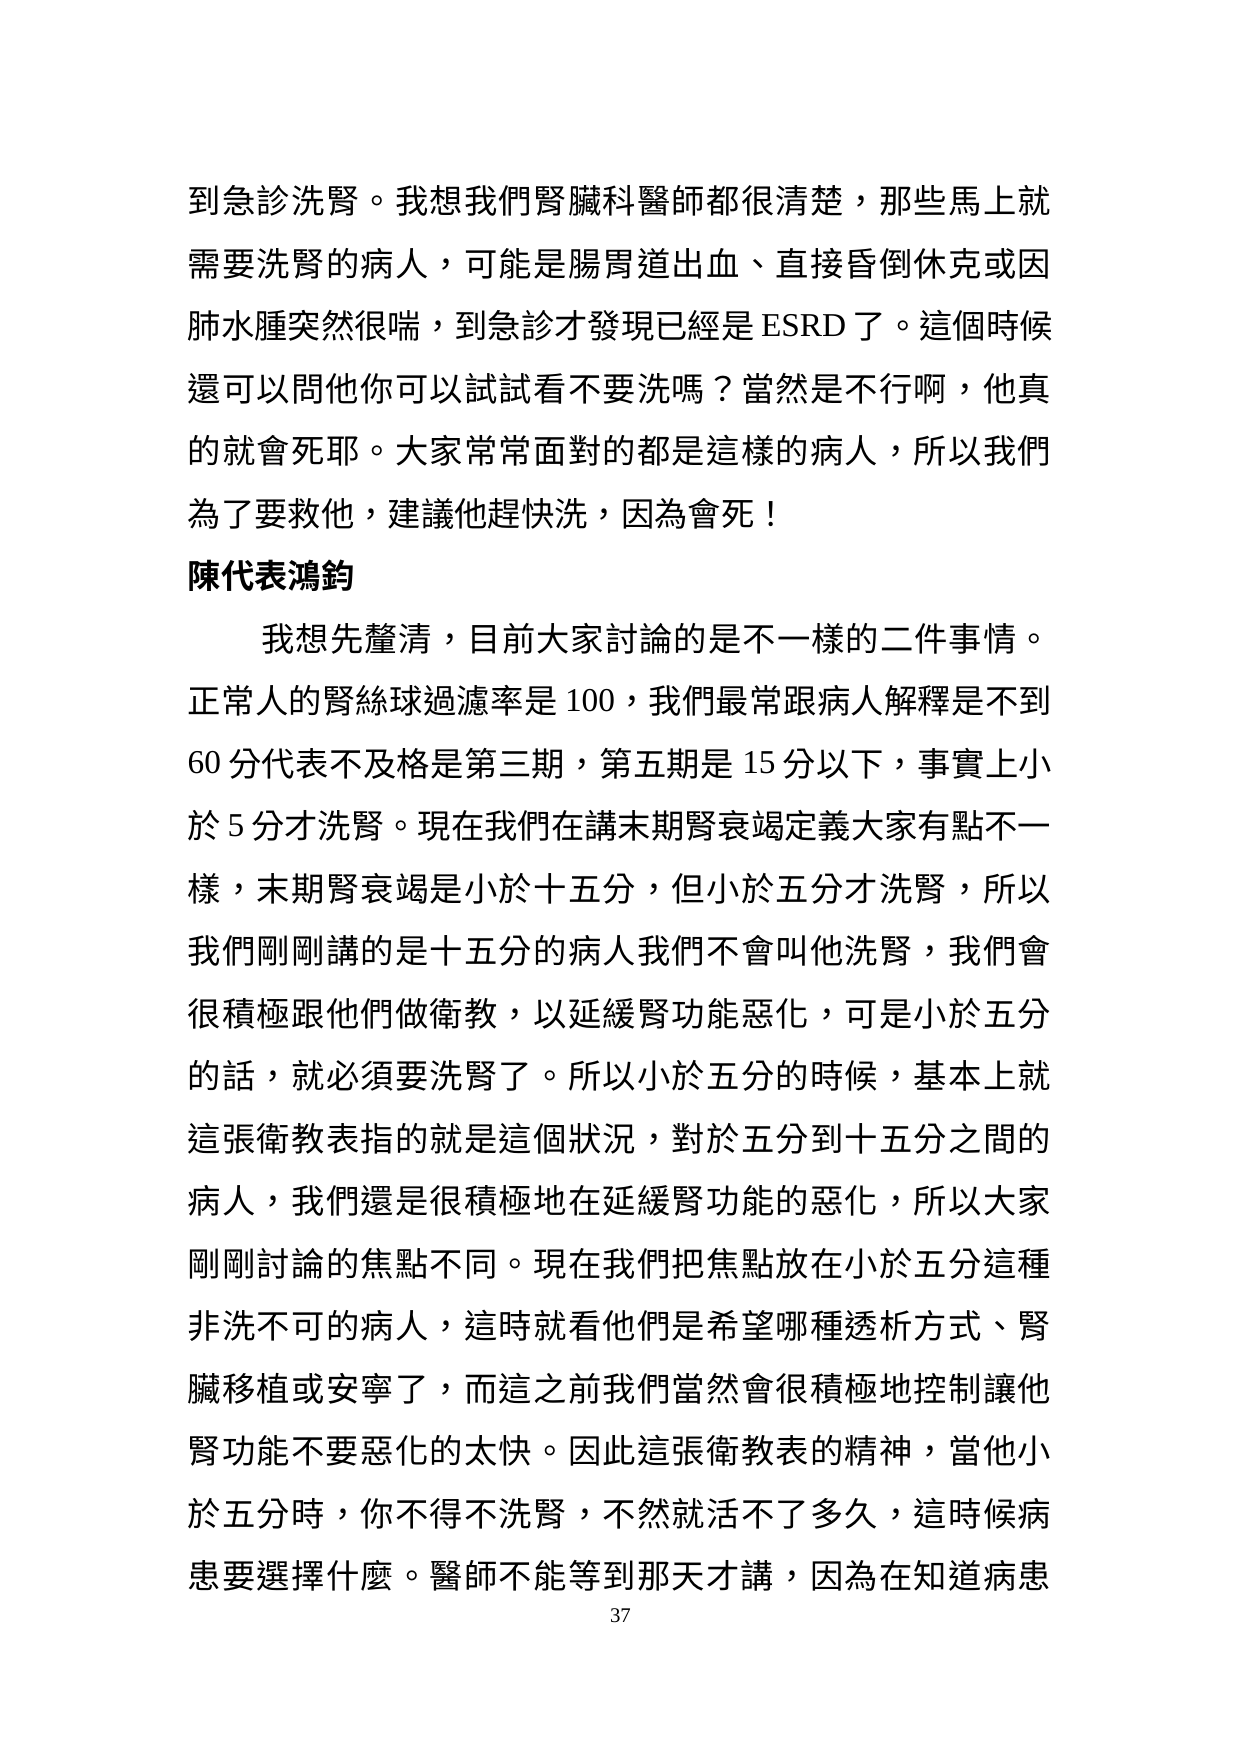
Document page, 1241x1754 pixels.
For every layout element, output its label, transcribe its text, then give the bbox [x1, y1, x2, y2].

text 到急診洗腎。我想我們腎臟科醫師都很清楚，那些馬上就需要洗腎的病人，可能是腸胃道出血、直接昏倒休克或因肺水腫突然很喘，到急診才發現已經是ESRD了。這個時候還可以問他你可以試試看不要洗嗎？當然是不行啊，他真的就會死耶。大家常常面對的都是這樣的病人，所以我們為了要救他，建議他趕快洗，因為會死！ [187, 157, 1053, 532]
text 我想先釐清，目前大家討論的是不一樣的二件事情。正常人的腎絲球過濾率是100，我們最常跟病人解釋是不到60分代表不及格是第三期，第五期是15分以下，事實上小於5分才洗腎。現在我們在講末期腎衰竭定義大家有點不一樣，末期腎衰竭是小於十五分，但小於五分才洗腎，所以我們剛剛講的是十五分的病人我們不會叫他洗腎，我們會很積極跟他們做衛教，以延緩腎功能惡化，可是小於五分的話，就必須要洗腎了。所以小於五分的時候，基本上就這張衛教表指的就是這個狀況，對於五分到十五分之間的病人，我們還是很積極地在延緩腎功能的惡化，所以大家剛剛討論的焦點不同。現在我們把焦點放在小於五分這種非洗不可的病人，這時就看他們是希望哪種透析方式、腎臟移植或安寧了，而這之前我們當然會很積極地控制讓他腎功能不要惡化的太快。因此這張衛教表的精神，當他小於五分時，你不得不洗腎，不然就活不了多久，這時候病患要選擇什麼。醫師不能等到那天才講，因為在知道病患 [187, 595, 1053, 1595]
text 陳代表鴻鈞 [187, 532, 1053, 595]
